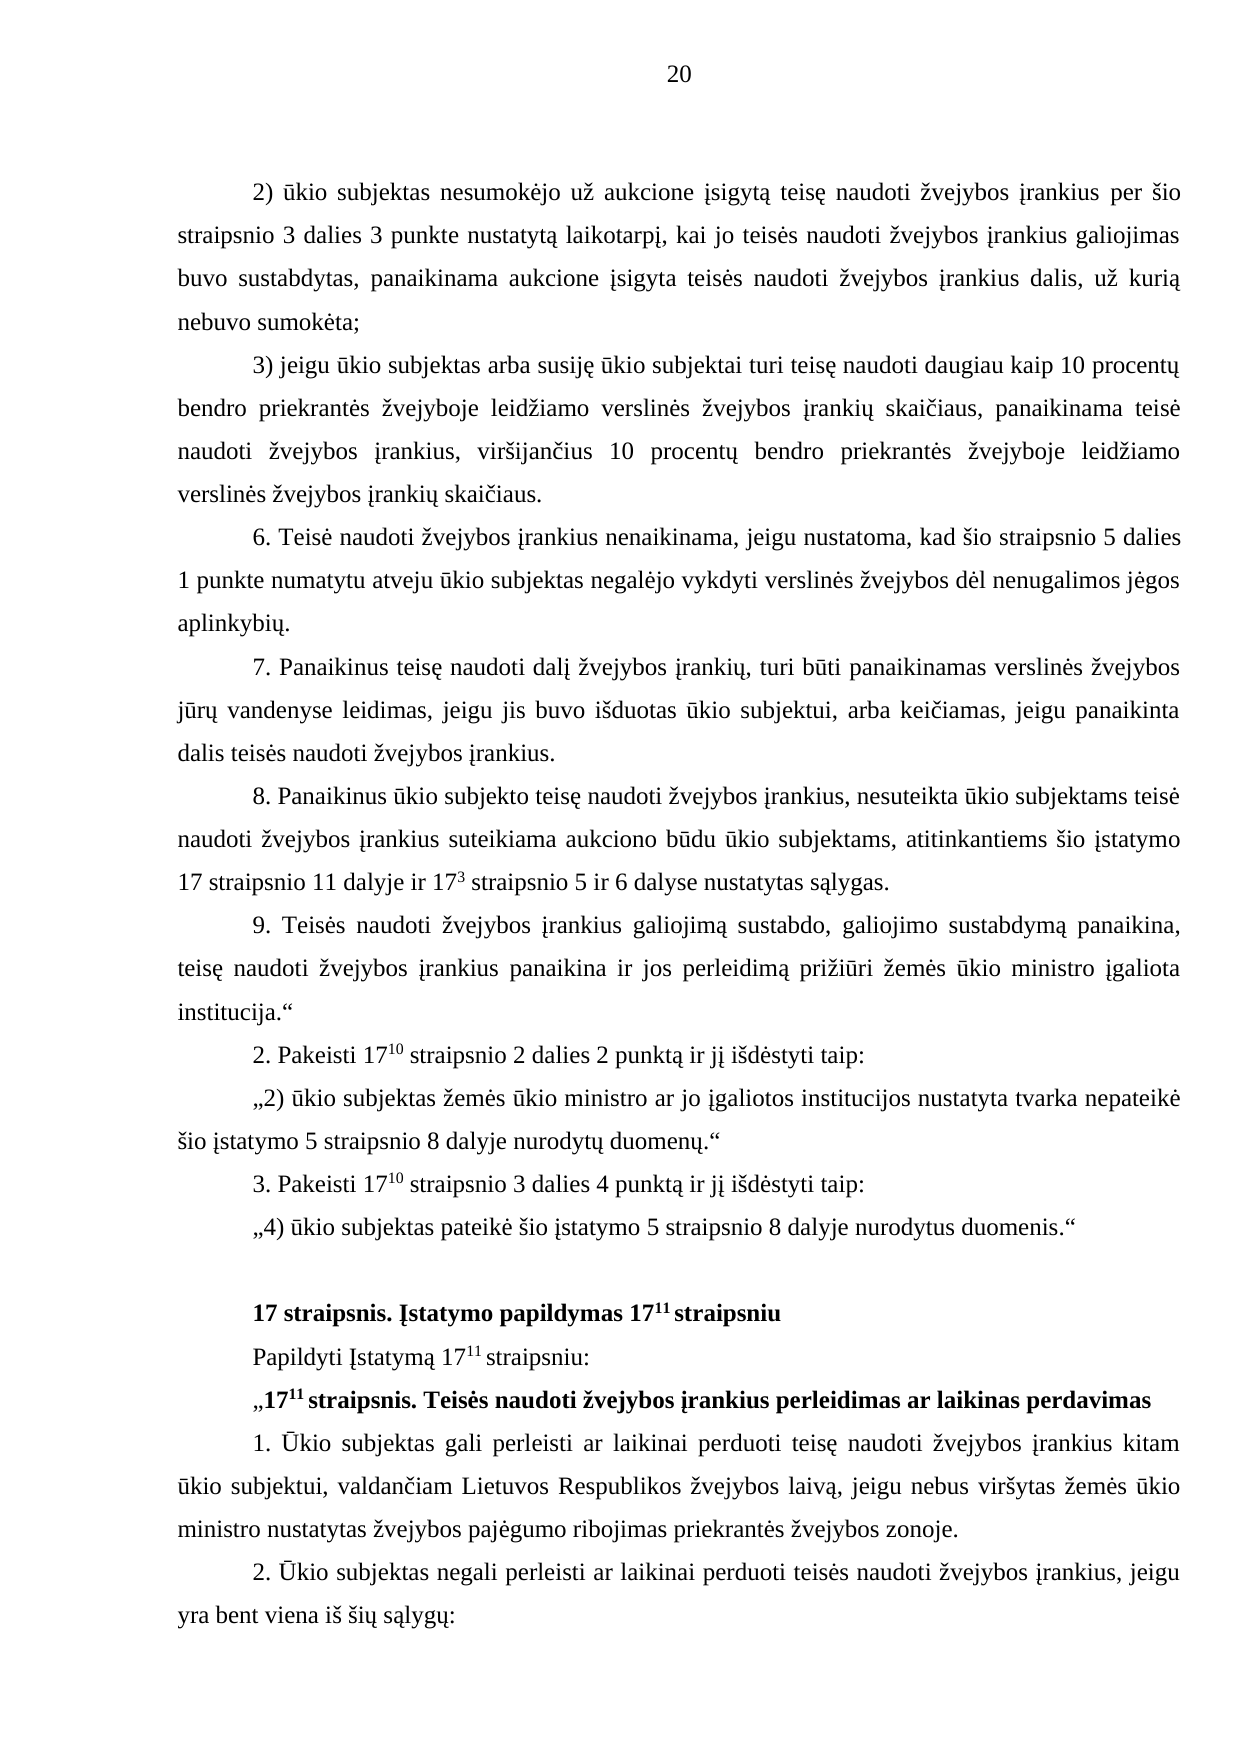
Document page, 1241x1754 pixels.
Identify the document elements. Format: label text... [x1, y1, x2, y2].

text 17 straipsnis. Įstatymo papildymas 1711 straipsniu [177, 1298, 1181, 1327]
text 6. Teisė naudoti žvejybos įrankius nenaikinama, jeigu nustatoma, kad šio straipsnio 5 dalies 1 punkte numatytu atveju ūkio subjektas negalėjo vykdyti verslinės žvejybos dėl nenugalimos jėgos aplinkybių. [177, 522, 1181, 637]
text Papildyti Įstatymą 1711 straipsniu: [177, 1342, 1181, 1370]
text 3. Pakeisti 1710 straipsnio 3 dalies 4 punktą ir jį išdėstyti taip: [177, 1169, 1181, 1198]
text „2) ūkio subjektas žemės ūkio ministro ar jo įgaliotos institucijos nustatyta tvarka nepateikė šio įstatymo 5 straipsnio 8 dalyje nurodytų duomenų.“ [177, 1083, 1181, 1155]
text 7. Panaikinus teisę naudoti dalį žvejybos įrankių, turi būti panaikinamas verslinės žvejybos jūrų vandenyse leidimas, jeigu jis buvo išduotas ūkio subjektui, arba keičiamas, jeigu panaikinta dalis teisės naudoti žvejybos įrankius. [177, 652, 1181, 767]
text „1711 straipsnis. Teisės naudoti žvejybos įrankius perleidimas ar laikinas perdavimas [177, 1385, 1181, 1413]
text 1. Ūkio subjektas gali perleisti ar laikinai perduoti teisę naudoti žvejybos įrankius kitam ūkio subjektui, valdančiam Lietuvos Respublikos žvejybos laivą, jeigu nebus viršytas žemės ūkio ministro nustatytas žvejybos pajėgumo ribojimas priekrantės žvejybos zonoje. [177, 1428, 1181, 1543]
text 2. Pakeisti 1710 straipsnio 2 dalies 2 punktą ir jį išdėstyti taip: [177, 1040, 1181, 1068]
text 3) jeigu ūkio subjektas arba susiję ūkio subjektai turi teisę naudoti daugiau kaip 10 procentų bendro priekrantės žvejyboje leidžiamo verslinės žvejybos įrankių skaičiaus, panaikinama teisė naudoti žvejybos įrankius, viršijančius 10 procentų bendro priekrantės žvejyboje leidžiamo verslinės žvejybos įrankių skaičiaus. [177, 350, 1181, 508]
text 9. Teisės naudoti žvejybos įrankius galiojimą sustabdo, galiojimo sustabdymą panaikina, teisę naudoti žvejybos įrankius panaikina ir jos perleidimą prižiūri žemės ūkio ministro įgaliota institucija.“ [177, 910, 1181, 1025]
text 2. Ūkio subjektas negali perleisti ar laikinai perduoti teisės naudoti žvejybos įrankius, jeigu yra bent viena iš šių sąlygų: [177, 1557, 1181, 1629]
text 8. Panaikinus ūkio subjekto teisę naudoti žvejybos įrankius, nesuteikta ūkio subjektams teisė naudoti žvejybos įrankius suteikiama aukciono būdu ūkio subjektams, atitinkantiems šio įstatymo 17 straipsnio 11 dalyje ir 173 straipsnio 5 ir 6 dalyse nustatytas sąlygas. [177, 781, 1181, 896]
text 2) ūkio subjektas nesumokėjo už aukcione įsigytą teisę naudoti žvejybos įrankius per šio straipsnio 3 dalies 3 punkte nustatytą laikotarpį, kai jo teisės naudoti žvejybos įrankius galiojimas buvo sustabdytas, panaikinama aukcione įsigyta teisės naudoti žvejybos įrankius dalis, už kurią nebuvo sumokėta; [177, 177, 1181, 335]
text „4) ūkio subjektas pateikė šio įstatymo 5 straipsnio 8 dalyje nurodytus duomenis.“ [177, 1212, 1181, 1241]
